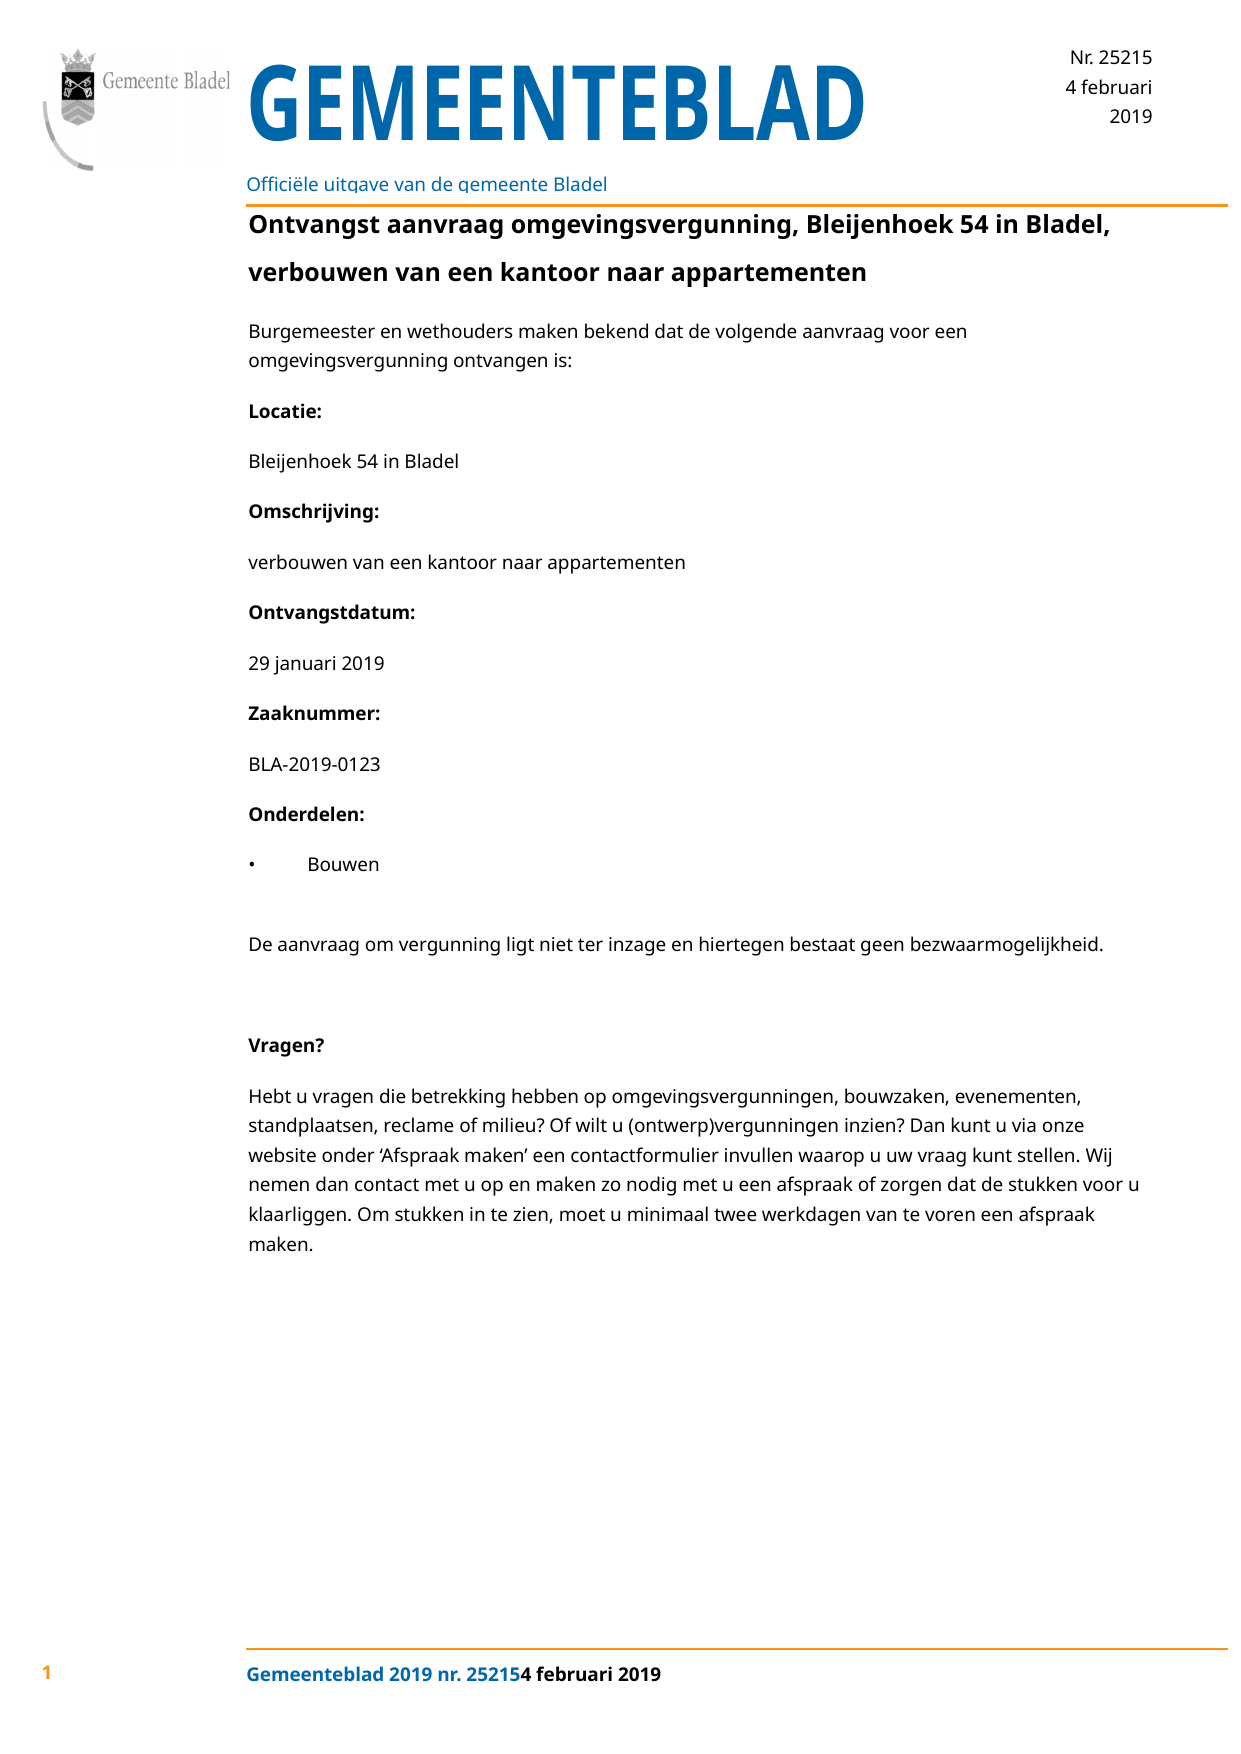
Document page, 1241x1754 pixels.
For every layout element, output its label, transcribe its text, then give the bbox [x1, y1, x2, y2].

text Ontvangstdatum: [248, 599, 1152, 625]
text Vragen? [248, 1032, 1152, 1058]
text 29 januari 2019 [248, 650, 1152, 676]
text verbouwen van een kantoor naar appartementen [248, 549, 1152, 575]
text Zaaknummer: [248, 700, 1152, 726]
text Bleijenhoek 54 in Bladel [248, 448, 1152, 474]
picture [41, 47, 231, 172]
list Bouwen [248, 852, 1152, 877]
text BLA-2019-0123 [248, 751, 1152, 777]
text Onderdelen: [248, 801, 1152, 827]
text Burgemeester en wethouders maken bekend dat de volgende aanvraag voor een omgevingsvergunning ontvangen is: [248, 318, 1152, 373]
text De aanvraag om vergunning ligt niet ter inzage en hiertegen bestaat geen bezwaarmogelijkheid. [248, 932, 1152, 957]
text Hebt u vragen die betrekking hebben op omgevingsvergunningen, bouwzaken, evenementen, standplaatsen, reclame of milieu? Of wilt u (ontwerp)vergunningen inzien? Dan kunt u via onze website onder ‘Afspraak maken’ een contactformulier invullen waarop u uw vraag kunt stellen. Wij nemen dan contact met u op en maken zo nodig met u een afspraak of zorgen dat de stukken voor u klaarliggen. Om stukken in te zien, moet u minimaal twee werkdagen van te voren een afspraak maken. [248, 1083, 1152, 1257]
text Omschrijving: [248, 499, 1152, 524]
text Ontvangst aanvraag omgevingsvergunning, Bleijenhoek 54 in Bladel, verbouwen van een kantoor naar appartementen [248, 207, 1152, 288]
text Locatie: [248, 398, 1152, 424]
